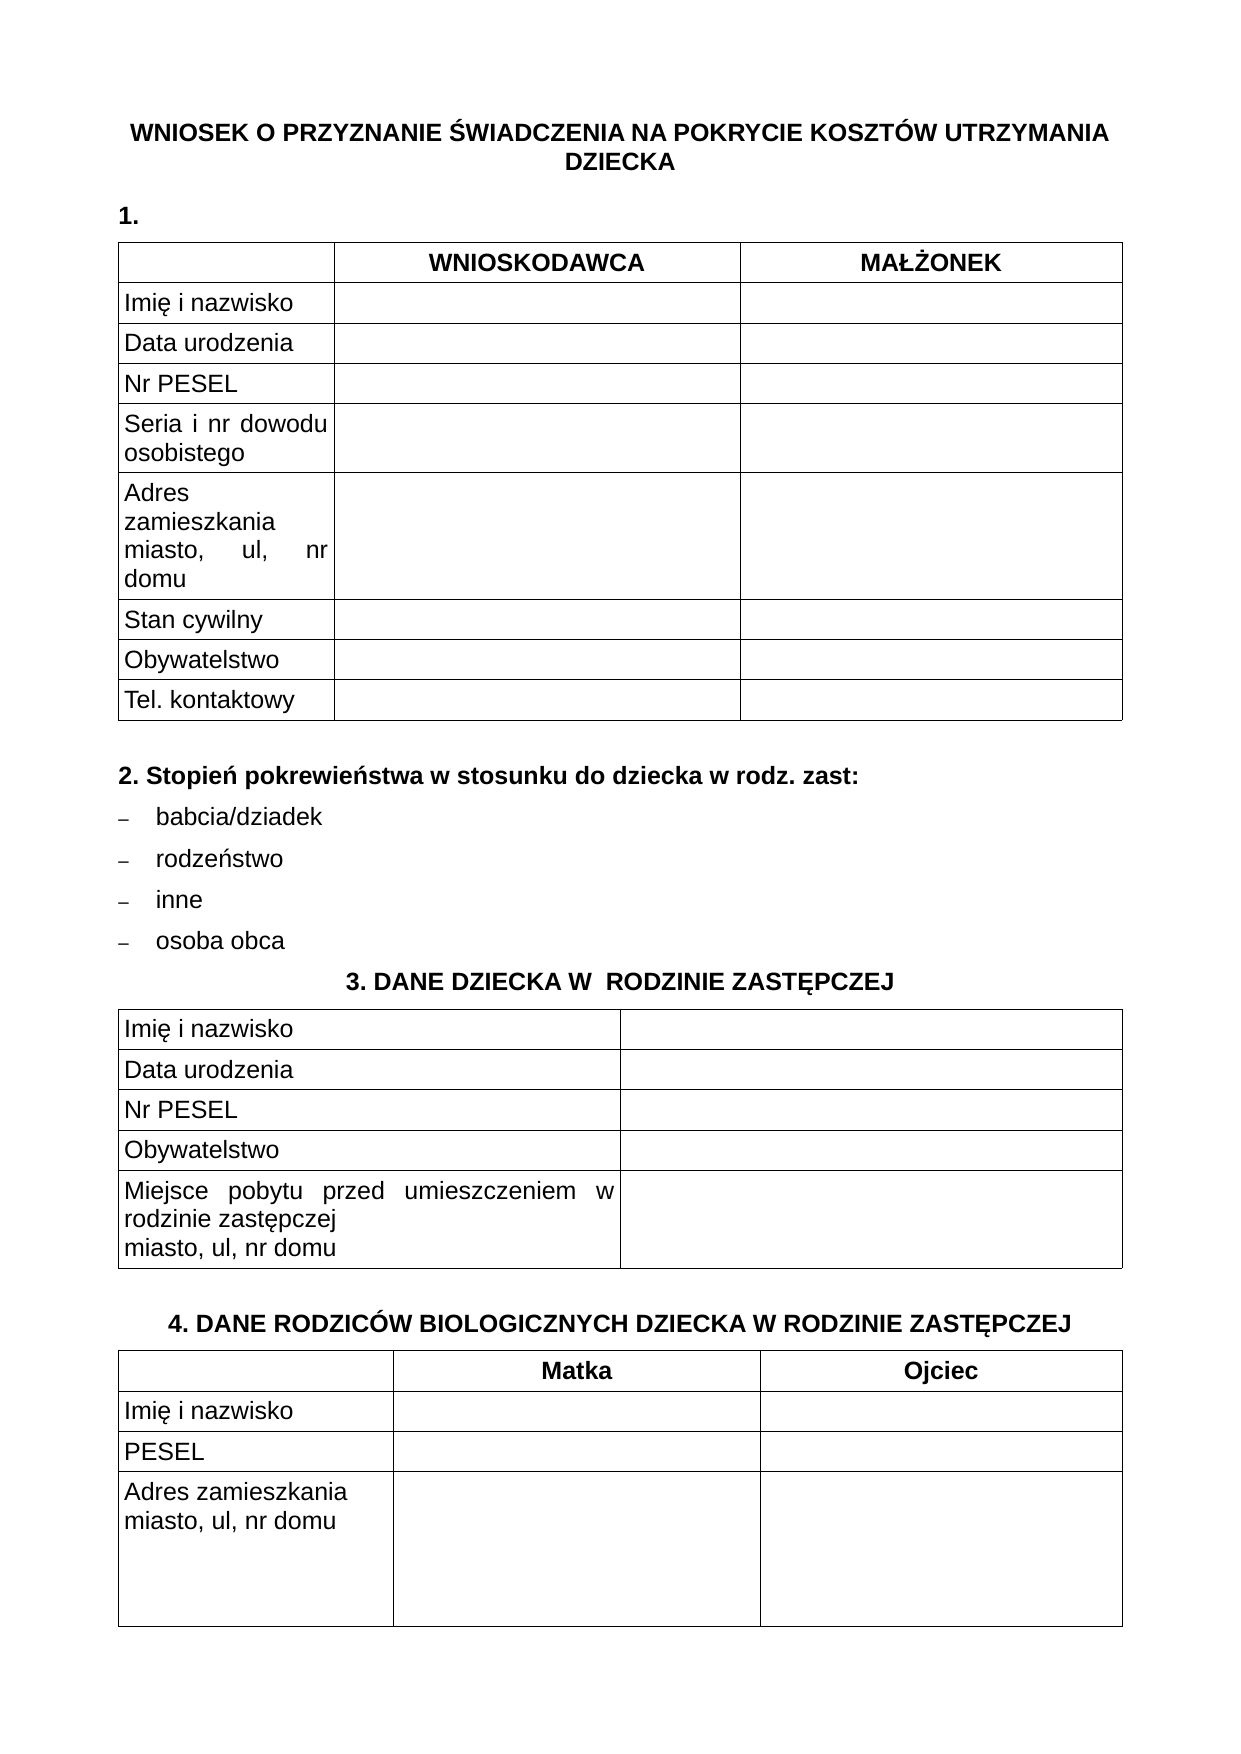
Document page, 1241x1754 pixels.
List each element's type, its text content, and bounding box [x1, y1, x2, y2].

table_cell [335, 283, 740, 322]
table_cell [335, 640, 740, 679]
table_cell Tel. kontaktowy [119, 680, 334, 720]
list inne [118, 885, 1122, 913]
table_cell Imię i nazwisko [119, 283, 334, 322]
table_header [119, 243, 334, 282]
table_header [119, 1351, 393, 1391]
table_cell Nr PESEL [119, 1090, 620, 1129]
table_cell Data urodzenia [119, 324, 334, 363]
table_header Matka [394, 1351, 760, 1391]
subtitle 1. [118, 201, 1122, 229]
table_cell [394, 1432, 760, 1471]
table_cell Data urodzenia [119, 1050, 620, 1089]
text 2. Stopień pokrewieństwa w stosunku do dziecka w rodz. zast: [118, 761, 1122, 790]
table_cell [761, 1392, 1122, 1431]
table_cell [741, 473, 1122, 599]
table_cell Seria i nr dowodu osobistego [119, 404, 334, 472]
table_cell [761, 1472, 1122, 1626]
table_cell Miejsce pobytu przed umieszczeniem w rodzinie zastępczej miasto, ul, nr domu [119, 1171, 620, 1268]
table_cell [335, 324, 740, 363]
list osoba obca [118, 926, 1122, 955]
table_cell [741, 640, 1122, 679]
table_cell Obywatelstwo [119, 1131, 620, 1170]
table_cell Adres zamieszkania miasto, ul, nr domu [119, 473, 334, 599]
table_cell PESEL [119, 1432, 393, 1471]
table_cell Stan cywilny [119, 600, 334, 639]
table_cell [621, 1131, 1122, 1170]
table_cell [335, 473, 740, 599]
table_cell Obywatelstwo [119, 640, 334, 679]
table_cell [335, 404, 740, 472]
table_header [621, 1010, 1122, 1049]
table_cell [335, 680, 740, 720]
table_cell [741, 404, 1122, 472]
table_cell Nr PESEL [119, 364, 334, 403]
table_cell [621, 1050, 1122, 1089]
table_cell [394, 1392, 760, 1431]
table_header MAŁŻONEK [741, 243, 1122, 282]
table_cell [335, 600, 740, 639]
table_cell [741, 283, 1122, 322]
list babcia/dziadek [118, 802, 1122, 831]
table_cell [621, 1090, 1122, 1129]
table_cell Adres zamieszkania miasto, ul, nr domu [119, 1472, 393, 1626]
table_cell [741, 324, 1122, 363]
table_header Ojciec [761, 1351, 1122, 1391]
table_cell [741, 600, 1122, 639]
title WNIOSEK O PRZYZNANIE ŚWIADCZENIA NA POKRYCIE KOSZTÓW UTRZYMANIA DZIECKA [118, 118, 1122, 176]
table_cell [394, 1472, 760, 1626]
table_cell [335, 364, 740, 403]
table_header WNIOSKODAWCA [335, 243, 740, 282]
table_cell [741, 364, 1122, 403]
table_cell [621, 1171, 1122, 1268]
text 4. DANE RODZICÓW BIOLOGICZNYCH DZIECKA W RODZINIE ZASTĘPCZEJ [118, 1309, 1122, 1338]
table_cell [741, 680, 1122, 720]
list rodzeństwo [118, 843, 1122, 872]
text 3. DANE DZIECKA W RODZINIE ZASTĘPCZEJ [118, 967, 1122, 996]
table_header Imię i nazwisko [119, 1010, 620, 1049]
table_cell Imię i nazwisko [119, 1392, 393, 1431]
table_cell [761, 1432, 1122, 1471]
